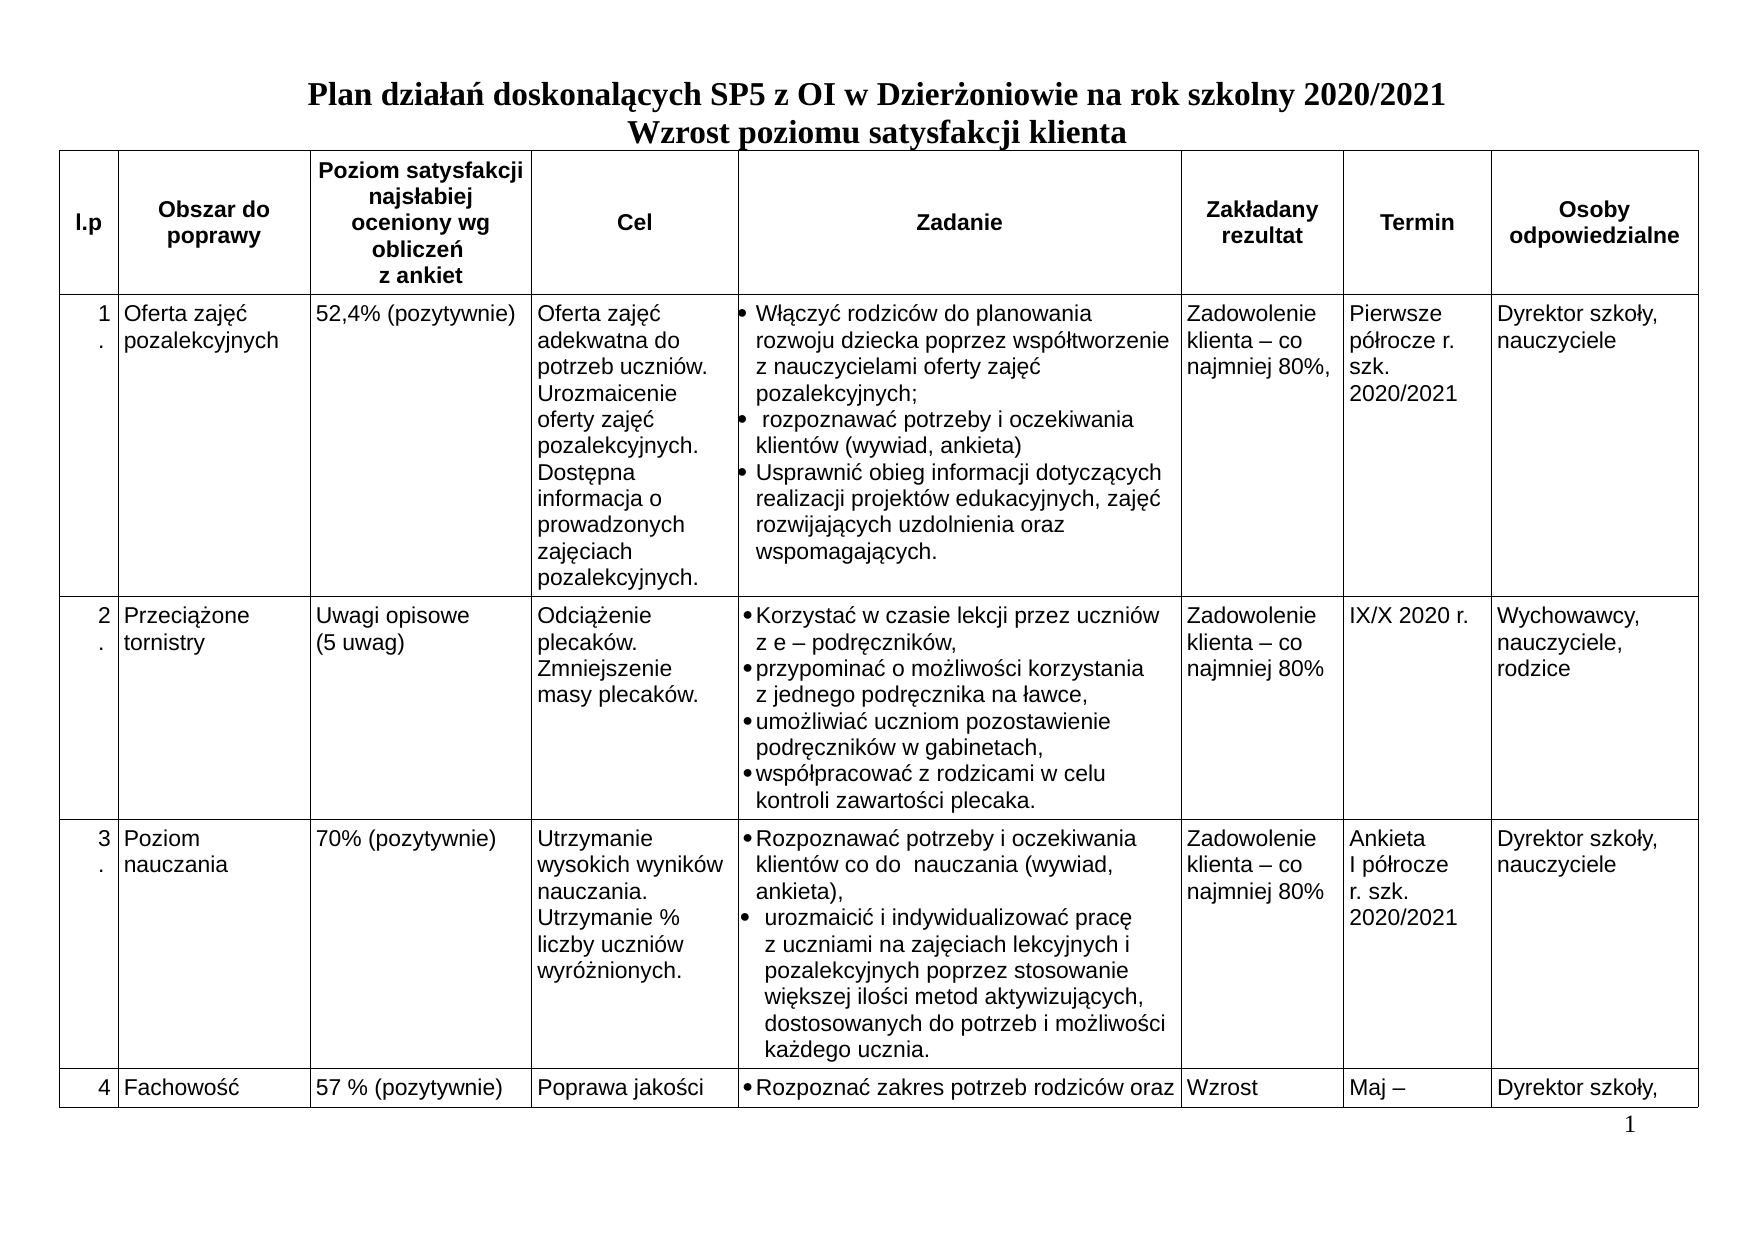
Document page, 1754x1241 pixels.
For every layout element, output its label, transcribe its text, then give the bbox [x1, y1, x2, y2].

table_header l.p [60, 151, 118, 294]
table_cell Zadowolenie klienta – co najmniej 80% [1182, 597, 1343, 819]
table_cell Oferta zajęć pozalekcyjnych [119, 295, 310, 596]
table_cell Dyrektor szkoły, [1492, 1069, 1698, 1106]
table_cell Rozpoznać zakres potrzeb rodziców oraz [739, 1069, 1181, 1106]
table_cell [60, 1069, 118, 1106]
table_cell Przeciążone tornistry [119, 597, 310, 819]
table_cell Odciążenie plecaków. Zmniejszenie masy plecaków. [532, 597, 738, 819]
table_cell Uwagi opisowe (5 uwag) [311, 597, 531, 819]
table_cell [60, 597, 118, 819]
table_cell Rozpoznawać potrzeby i oczekiwania klientów co do nauczania (wywiad, ankieta), urozmaicić i indywidualizować pracę z uczniami na zajęciach lekcyjnych i pozalekcyjnych poprzez stosowanie większej ilości metod aktywizujących, dostosowanych do potrzeb i możliwości każdego ucznia. [739, 820, 1181, 1068]
table_cell 70% (pozytywnie) [311, 820, 531, 1068]
table_cell IX/X 2020 r. [1344, 597, 1491, 819]
table_cell Maj – [1344, 1069, 1491, 1106]
table_cell [60, 820, 118, 1068]
table_cell Dyrektor szkoły, nauczyciele [1492, 295, 1698, 596]
table_header Osoby odpowiedzialne [1492, 151, 1698, 294]
table_header Termin [1344, 151, 1491, 294]
table_cell 57 % (pozytywnie) [311, 1069, 531, 1106]
table_cell Fachowość [119, 1069, 310, 1106]
table_header Zadanie [739, 151, 1181, 294]
table_cell Oferta zajęć adekwatna do potrzeb uczniów. Urozmaicenie oferty zajęć pozalekcyjnych. Dostępna informacja o prowadzonych zajęciach pozalekcyjnych. [532, 295, 738, 596]
table_cell Wzrost [1182, 1069, 1343, 1106]
table_cell Zadowolenie klienta – co najmniej 80% [1182, 820, 1343, 1068]
table_header Zakładany rezultat [1182, 151, 1343, 294]
table_header Obszar do poprawy [119, 151, 310, 294]
table_cell Dyrektor szkoły, nauczyciele [1492, 820, 1698, 1068]
text Plan działań doskonalących SP5 z OI w Dzierżoniowie na rok szkolny 2020/2021 [118, 74, 1636, 112]
table_cell Utrzymanie wysokich wyników nauczania. Utrzymanie % liczby uczniów wyróżnionych. [532, 820, 738, 1068]
table_cell [60, 295, 118, 596]
table_cell Wychowawcy, nauczyciele, rodzice [1492, 597, 1698, 819]
table_cell Zadowolenie klienta – co najmniej 80%, [1182, 295, 1343, 596]
table_cell 52,4% (pozytywnie) [311, 295, 531, 596]
table_cell Ankieta I półrocze r. szk. 2020/2021 [1344, 820, 1491, 1068]
text Wzrost poziomu satysfakcji klienta [118, 112, 1636, 150]
table_header Cel [532, 151, 738, 294]
table_cell Poprawa jakości [532, 1069, 738, 1106]
table_cell Poziom nauczania [119, 820, 310, 1068]
table_header Poziom satysfakcji najsłabiej oceniony wg obliczeń z ankiet [311, 151, 531, 294]
table_cell Pierwsze półrocze r. szk. 2020/2021 [1344, 295, 1491, 596]
table_cell Korzystać w czasie lekcji przez uczniów z e – podręczników, przypominać o możliwości korzystania z jednego podręcznika na ławce, umożliwiać uczniom pozostawienie podręczników w gabinetach, współpracować z rodzicami w celu kontroli zawartości plecaka. [739, 597, 1181, 819]
table_cell Włączyć rodziców do planowania rozwoju dziecka poprzez współtworzenie z nauczycielami oferty zajęć pozalekcyjnych; rozpoznawać potrzeby i oczekiwania klientów (wywiad, ankieta) Usprawnić obieg informacji dotyczących realizacji projektów edukacyjnych, zajęć rozwijających uzdolnienia oraz wspomagających. [739, 295, 1181, 596]
